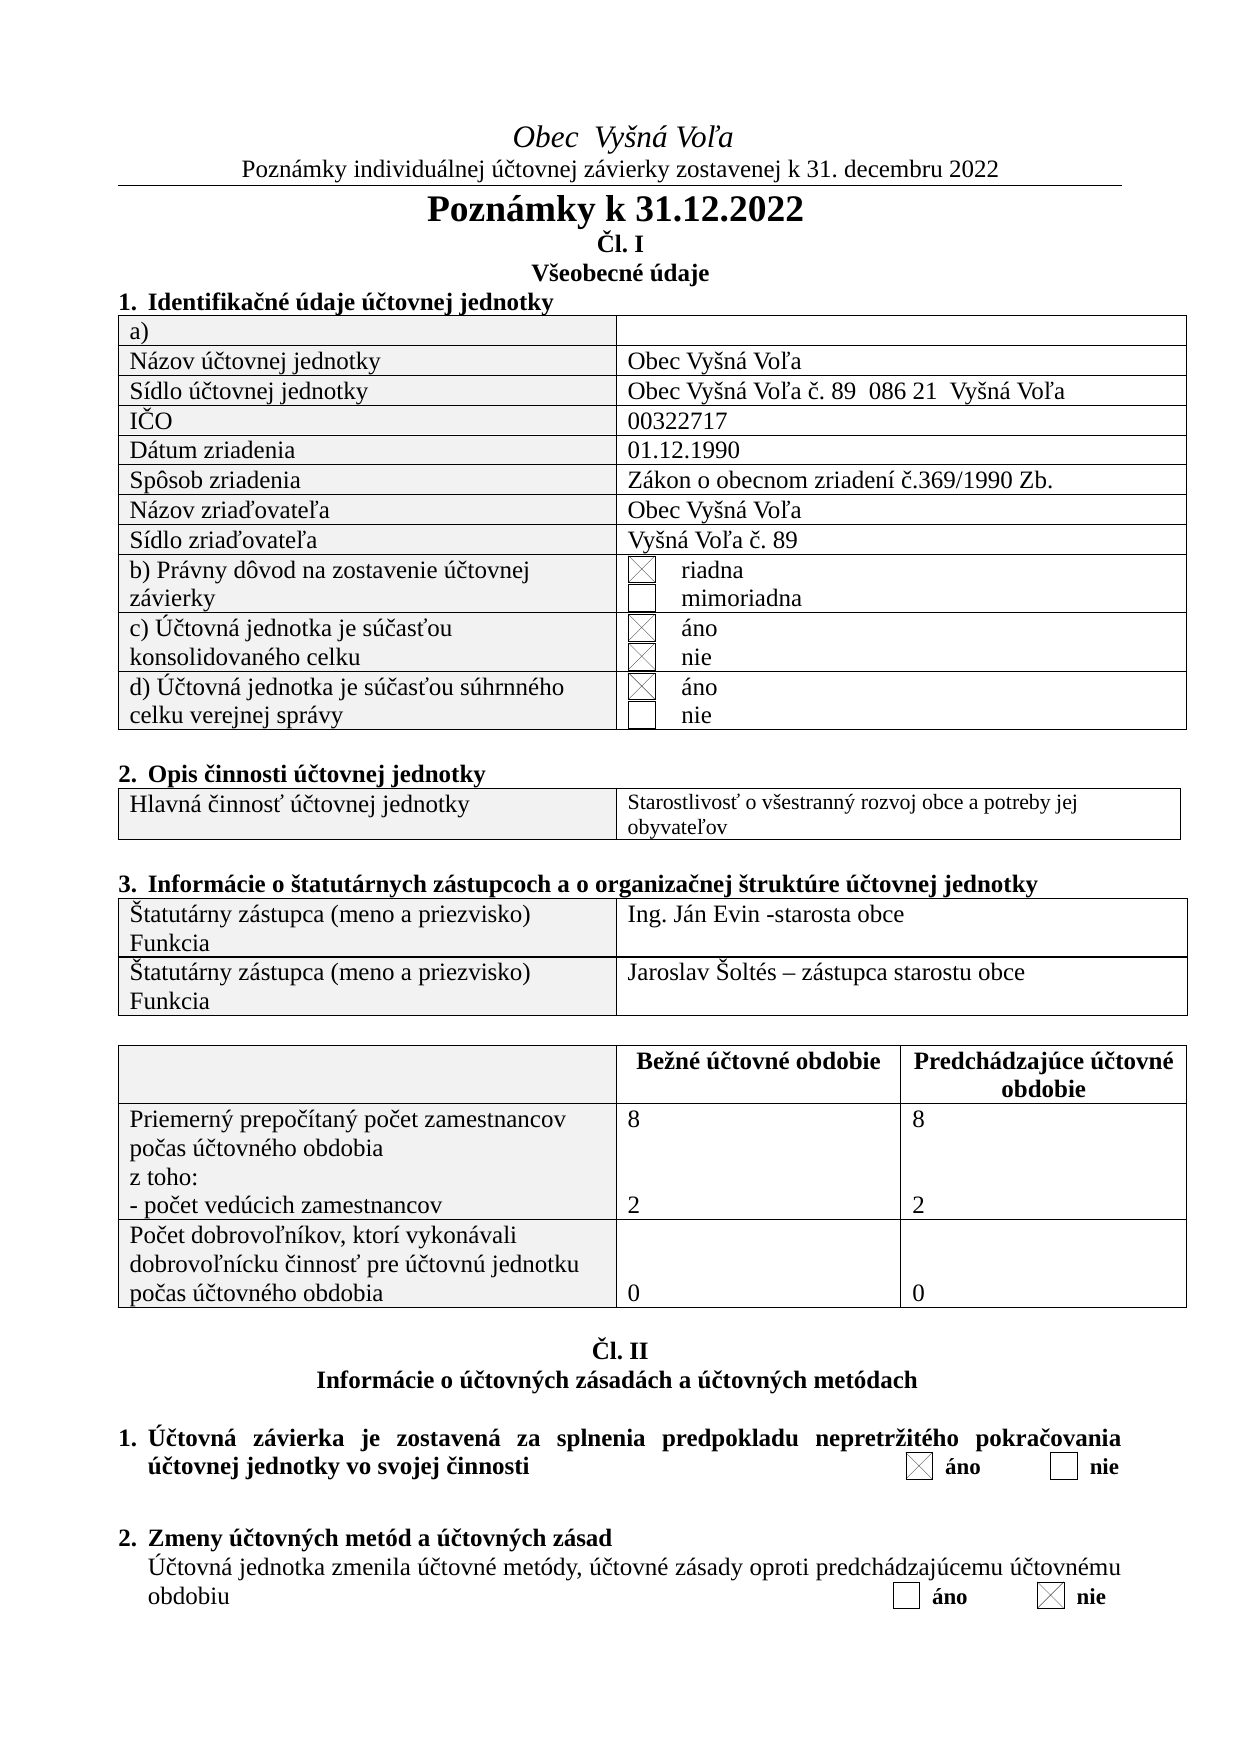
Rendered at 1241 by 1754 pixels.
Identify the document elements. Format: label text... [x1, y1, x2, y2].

table_cell 0 [901, 1220, 1186, 1307]
table_cell Vyšná Voľa č. 89 [617, 525, 1186, 554]
table_cell 01.12.1990 [617, 436, 1186, 464]
table_cell Sídlo účtovnej jednotky [119, 376, 616, 405]
table_header Ing. Ján Evin -starosta obce [617, 899, 1187, 956]
table_header Bežné účtovné obdobie [617, 1046, 900, 1103]
table_cell 8 2 [901, 1104, 1186, 1219]
table_header Hlavná činnosť účtovnej jednotky [119, 789, 616, 839]
table_cell Priemerný prepočítaný počet zamestnancov počas účtovného obdobia z toho: - počet vedúcich zamestnancov [119, 1104, 616, 1219]
table_cell Dátum zriadenia [119, 436, 616, 464]
table_cell Sídlo zriaďovateľa [119, 525, 616, 554]
table_cell b) Právny dôvod na zostavenie účtovnej závierky [119, 555, 616, 612]
table_cell 0 [617, 1220, 900, 1307]
table_cell áno nie [617, 672, 1186, 729]
table_cell d) Účtovná jednotka je súčasťou súhrnného celku verejnej správy [119, 672, 616, 729]
list Informácie o štatutárnych zástupcoch a o organizačnej štruktúre účtovnej jednotky [118, 869, 1122, 898]
table_cell áno nie [617, 613, 1186, 671]
text Poznámky k 31.12.2022 [118, 186, 1122, 229]
table_cell Jaroslav Šoltés – zástupca starostu obce [617, 958, 1187, 1015]
table_cell Názov zriaďovateľa [119, 495, 616, 524]
table_cell Zákon o obecnom zriadení č.369/1990 Zb. [617, 465, 1186, 494]
table_cell 00322717 [617, 406, 1186, 434]
table_cell Názov účtovnej jednotky [119, 346, 616, 375]
list Zmeny účtovných metód a účtovných zásad [118, 1523, 1122, 1552]
table_cell IČO [119, 406, 616, 434]
table_cell c) Účtovná jednotka je súčasťou konsolidovaného celku [119, 613, 616, 671]
table_cell Štatutárny zástupca (meno a priezvisko) Funkcia [119, 958, 616, 1015]
table_cell 8 2 [617, 1104, 900, 1219]
list Opis činnosti účtovnej jednotky [118, 759, 1122, 788]
table_header [617, 316, 1186, 345]
text Čl. I [118, 229, 1122, 258]
table_cell Spôsob zriadenia [119, 465, 616, 494]
text Čl. II [118, 1336, 1122, 1365]
text Obec Vyšná Voľa [118, 118, 1131, 154]
text Účtovná jednotka zmenila účtovné metódy, účtovné zásady oproti predchádzajúcemu účtovnému obdobiu áno nie [148, 1552, 1122, 1609]
table_cell riadna mimoriadna [617, 555, 1186, 612]
list Účtovná závierka je zostavená za splnenia predpokladu nepretržitého pokračovania účtovnej jednotky vo svojej činnosti áno nie [118, 1423, 1122, 1480]
table_cell Obec Vyšná Voľa [617, 346, 1186, 375]
table_header a) [119, 316, 616, 345]
table_cell Obec Vyšná Voľa č. 89 086 21 Vyšná Voľa [617, 376, 1186, 405]
text Poznámky individuálnej účtovnej závierky zostavenej k 31. decembru 2022 [118, 154, 1122, 185]
list Identifikačné údaje účtovnej jednotky [118, 287, 1122, 315]
text Všeobecné údaje [118, 258, 1122, 287]
table_cell Počet dobrovoľníkov, ktorí vykonávali dobrovoľnícku činnosť pre účtovnú jednotku počas účtovného obdobia [119, 1220, 616, 1307]
table_header Predchádzajúce účtovné obdobie [901, 1046, 1186, 1103]
table_cell Obec Vyšná Voľa [617, 495, 1186, 524]
table_header [119, 1046, 616, 1103]
table_header Štatutárny zástupca (meno a priezvisko) Funkcia [119, 899, 616, 956]
table_header Starostlivosť o všestranný rozvoj obce a potreby jej obyvateľov [617, 789, 1180, 839]
text Informácie o účtovných zásadách a účtovných metódach [118, 1365, 1122, 1394]
